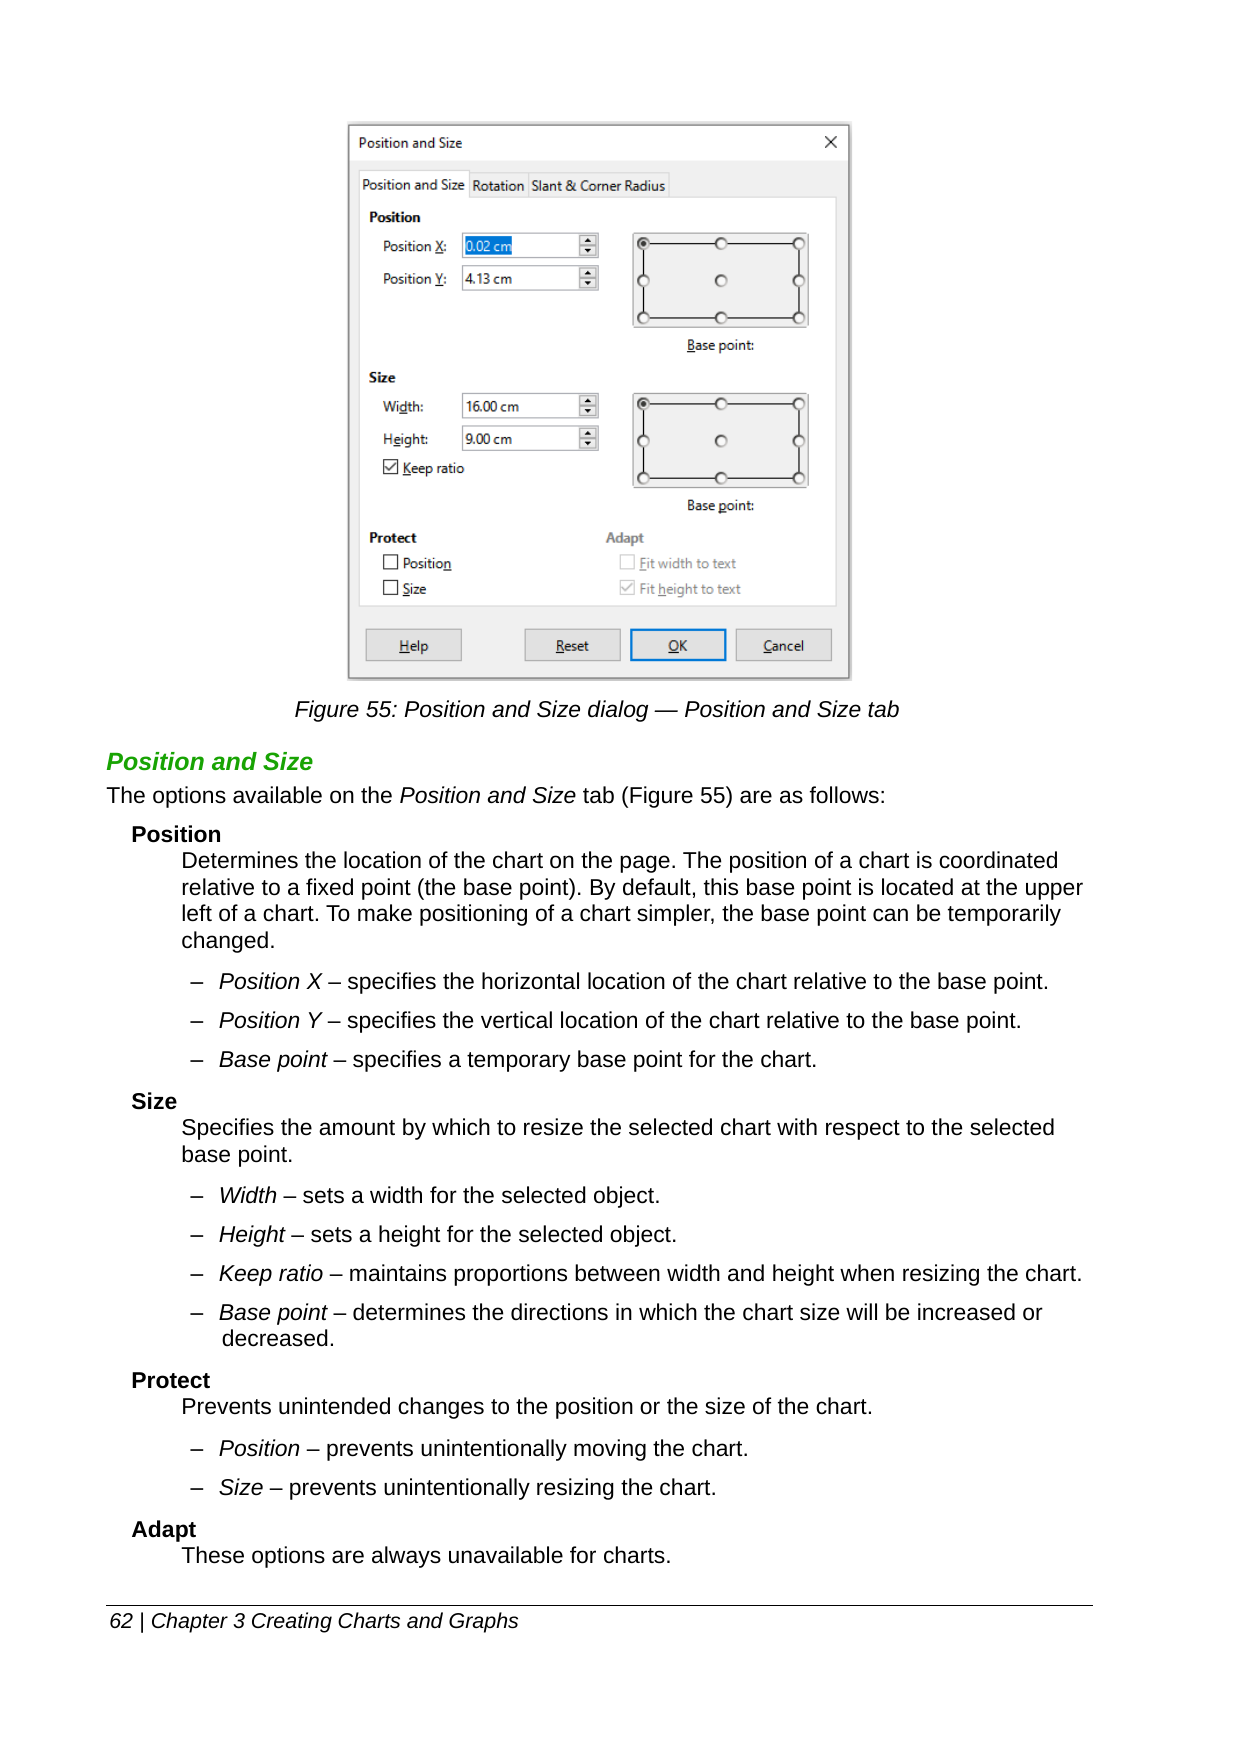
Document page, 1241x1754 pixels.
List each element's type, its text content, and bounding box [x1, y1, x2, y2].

text These options are always unavailable for charts. [181, 1542, 1093, 1568]
picture [346, 121, 853, 681]
text Protect [131, 1367, 1093, 1393]
text Adapt [131, 1516, 1093, 1542]
text Size [131, 1088, 1093, 1114]
text Prevents unintended changes to the position or the size of the chart. [181, 1393, 1093, 1420]
list Height – sets a height for the selected object. [187, 1218, 1093, 1247]
text Figure 55: Position and Size dialog — Position and Size tab [294, 696, 905, 722]
text Position [131, 821, 1093, 847]
list Keep ratio – maintains proportions between width and height when resizing the chart. [187, 1257, 1093, 1286]
list Position – prevents unintentionally moving the chart. [187, 1432, 1093, 1461]
list Position X – specifies the horizontal location of the chart relative to the base point. [187, 965, 1093, 995]
text Specifies the amount by which to resize the selected chart with respect to the selected base point. [181, 1114, 1093, 1167]
list Size – prevents unintentionally resizing the chart. [187, 1471, 1093, 1503]
list Base point – determines the directions in which the chart size will be increased or decreased. [187, 1296, 1093, 1354]
list Width – sets a width for the selected object. [187, 1179, 1093, 1209]
text Determines the location of the chart on the page. The position of a chart is coordinated relative to a fixed point (the base point). By default, this base point is located at the upper left of a chart. To make positioning of a chart simpler, the base point can be temporarily changed. [181, 847, 1093, 953]
subtitle Position and Size [106, 747, 1093, 776]
list The options available on the Position and Size tab (Figure 55) are as follows: [106, 782, 1093, 809]
list Position Y – specifies the vertical location of the chart relative to the base point. [187, 1004, 1093, 1033]
list Base point – specifies a temporary base point for the chart. [187, 1043, 1093, 1075]
